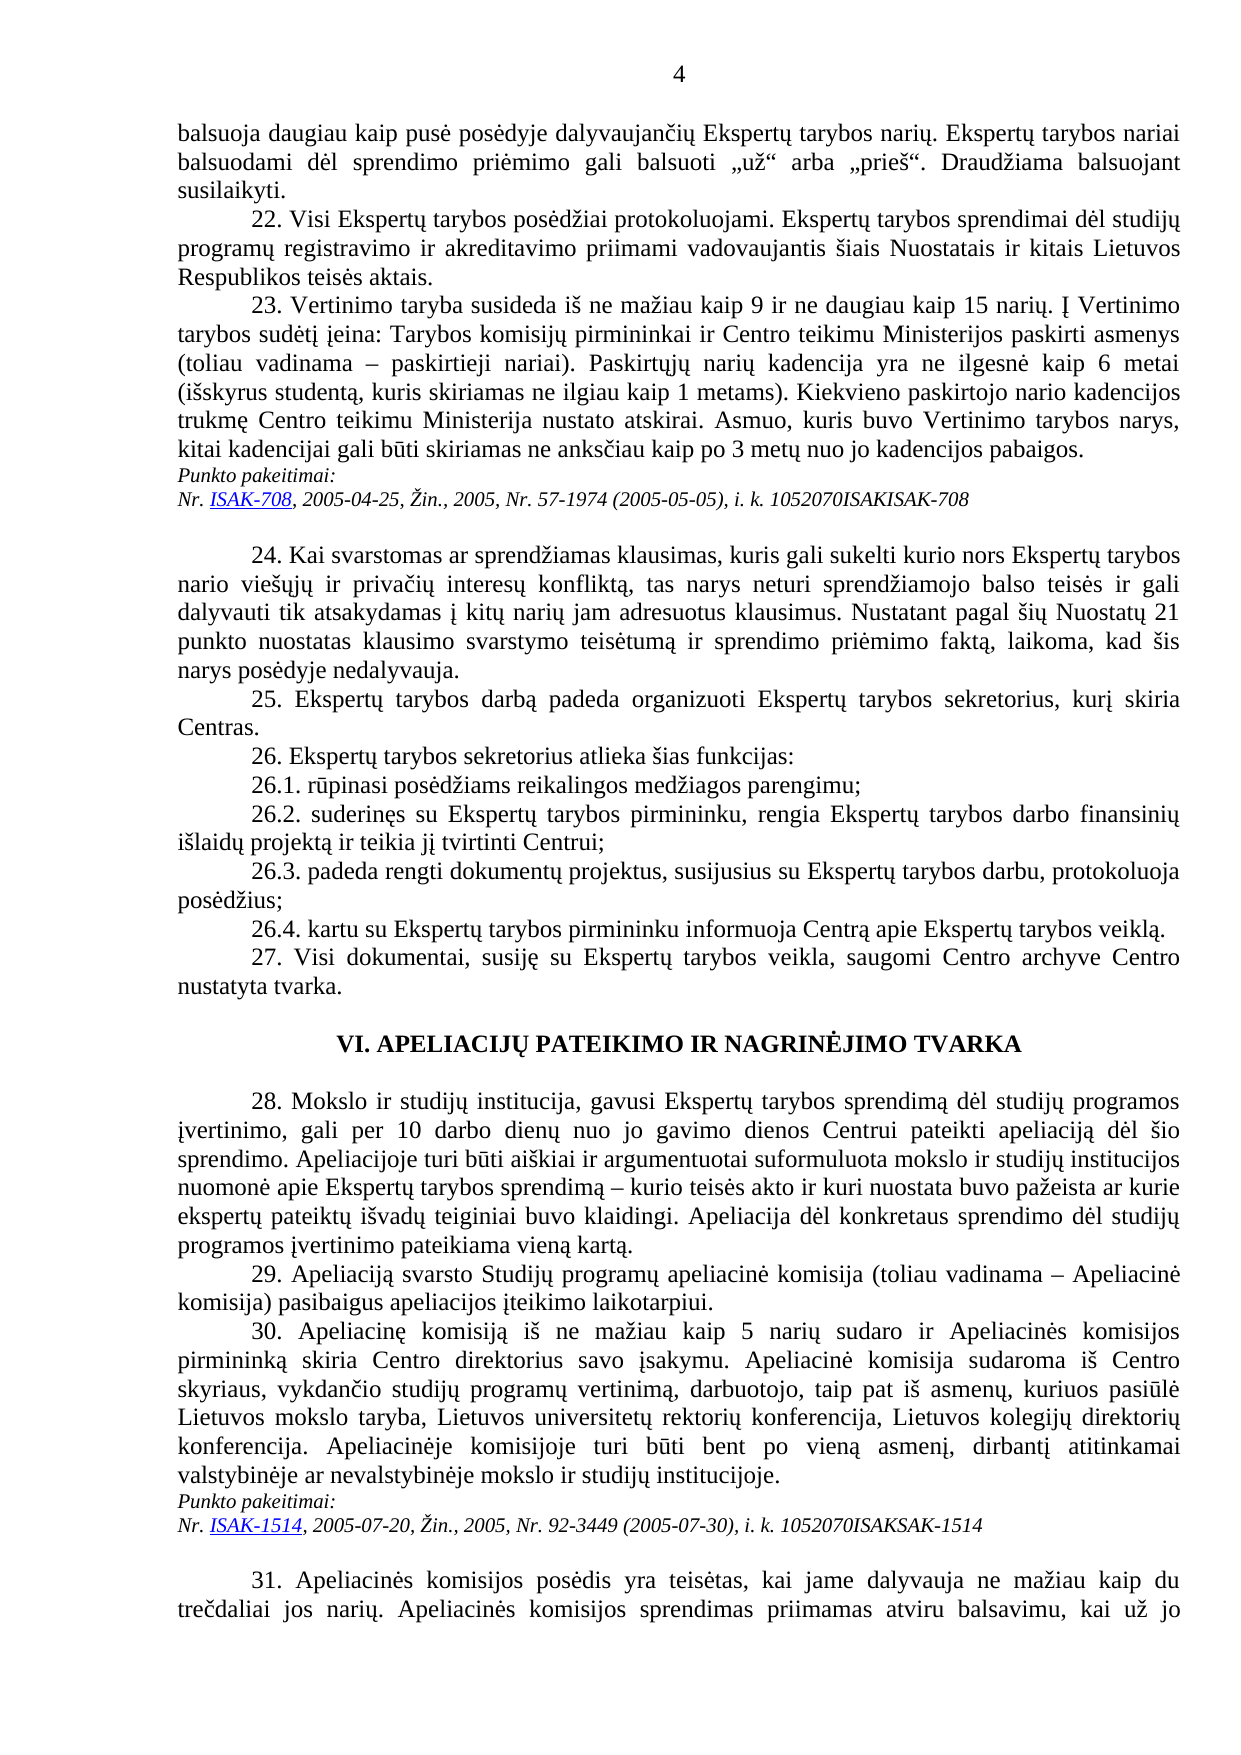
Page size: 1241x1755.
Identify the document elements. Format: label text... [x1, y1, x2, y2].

text Nr. ISAK-708, 2005-04-25, Žin., 2005, Nr. 57-1974 (2005-05-05), i. k. 1052070ISAKISAK-708 [177, 487, 1181, 511]
text 26.1. rūpinasi posėdžiams reikalingos medžiagos parengimu; [177, 770, 1181, 799]
text 26.4. kartu su Ekspertų tarybos pirmininku informuoja Centrą apie Ekspertų tarybos veiklą. [177, 914, 1181, 942]
text 22. Visi Ekspertų tarybos posėdžiai protokoluojami. Ekspertų tarybos sprendimai dėl studijų programų registravimo ir akreditavimo priimami vadovaujantis šiais Nuostatais ir kitais Lietuvos Respublikos teisės aktais. [177, 204, 1181, 291]
text 31. Apeliacinės komisijos posėdis yra teisėtas, kai jame dalyvauja ne mažiau kaip du trečdaliai jos narių. Apeliacinės komisijos sprendimas priimamas atviru balsavimu, kai už jo [177, 1566, 1181, 1623]
text 27. Visi dokumentai, susiję su Ekspertų tarybos veikla, saugomi Centro archyve Centro nustatyta tvarka. [177, 942, 1181, 1000]
text 26.2. suderinęs su Ekspertų tarybos pirmininku, rengia Ekspertų tarybos darbo finansinių išlaidų projektą ir teikia jį tvirtinti Centrui; [177, 799, 1181, 856]
text Punkto pakeitimai: [177, 463, 1181, 487]
text 30. Apeliacinę komisiją iš ne mažiau kaip 5 narių sudaro ir Apeliacinės komisijos pirmininką skiria Centro direktorius savo įsakymu. Apeliacinė komisija sudaroma iš Centro skyriaus, vykdančio studijų programų vertinimą, darbuotojo, taip pat iš asmenų, kuriuos pasiūlė Lietuvos mokslo taryba, Lietuvos universitetų rektorių konferencija, Lietuvos kolegijų direktorių konferencija. Apeliacinėje komisijoje turi būti bent po vieną asmenį, dirbantį atitinkamai valstybinėje ar nevalstybinėje mokslo ir studijų institucijoje. [177, 1316, 1181, 1489]
text VI. APELIACIJŲ pateikimo ir nagrinėjimo tvarka [177, 1029, 1181, 1057]
text 24. Kai svarstomas ar sprendžiamas klausimas, kuris gali sukelti kurio nors Ekspertų tarybos nario viešųjų ir privačių interesų konfliktą, tas narys neturi sprendžiamojo balso teisės ir gali dalyvauti tik atsakydamas į kitų narių jam adresuotus klausimus. Nustatant pagal šių Nuostatų 21 punkto nuostatas klausimo svarstymo teisėtumą ir sprendimo priėmimo faktą, laikoma, kad šis narys posėdyje nedalyvauja. [177, 540, 1181, 684]
text Punkto pakeitimai: [177, 1489, 1181, 1513]
text 29. Apeliaciją svarsto Studijų programų apeliacinė komisija (toliau vadinama – Apeliacinė komisija) pasibaigus apeliacijos įteikimo laikotarpiui. [177, 1259, 1181, 1316]
text 28. Mokslo ir studijų institucija, gavusi Ekspertų tarybos sprendimą dėl studijų programos įvertinimo, gali per 10 darbo dienų nuo jo gavimo dienos Centrui pateikti apeliaciją dėl šio sprendimo. Apeliacijoje turi būti aiškiai ir argumentuotai suformuluota mokslo ir studijų institucijos nuomonė apie Ekspertų tarybos sprendimą – kurio teisės akto ir kuri nuostata buvo pažeista ar kurie ekspertų pateiktų išvadų teiginiai buvo klaidingi. Apeliacija dėl konkretaus sprendimo dėl studijų programos įvertinimo pateikiama vieną kartą. [177, 1086, 1181, 1259]
text 25. Ekspertų tarybos darbą padeda organizuoti Ekspertų tarybos sekretorius, kurį skiria Centras. [177, 684, 1181, 741]
text balsuoja daugiau kaip pusė posėdyje dalyvaujančių Ekspertų tarybos narių. Ekspertų tarybos nariai balsuodami dėl sprendimo priėmimo gali balsuoti „už“ arba „prieš“. Draudžiama balsuojant susilaikyti. [177, 118, 1181, 204]
text 26.3. padeda rengti dokumentų projektus, susijusius su Ekspertų tarybos darbu, protokoluoja posėdžius; [177, 856, 1181, 914]
text 26. Ekspertų tarybos sekretorius atlieka šias funkcijas: [177, 741, 1181, 770]
text Nr. ISAK-1514, 2005-07-20, Žin., 2005, Nr. 92-3449 (2005-07-30), i. k. 1052070ISAKSAK-1514 [177, 1513, 1181, 1537]
text 23. Vertinimo taryba susideda iš ne mažiau kaip 9 ir ne daugiau kaip 15 narių. Į Vertinimo tarybos sudėtį įeina: Tarybos komisijų pirmininkai ir Centro teikimu Ministerijos paskirti asmenys (toliau vadinama – paskirtieji nariai). Paskirtųjų narių kadencija yra ne ilgesnė kaip 6 metai (išskyrus studentą, kuris skiriamas ne ilgiau kaip 1 metams). Kiekvieno paskirtojo nario kadencijos trukmę Centro teikimu Ministerija nustato atskirai. Asmuo, kuris buvo Vertinimo tarybos narys, kitai kadencijai gali būti skiriamas ne anksčiau kaip po 3 metų nuo jo kadencijos pabaigos. [177, 291, 1181, 463]
